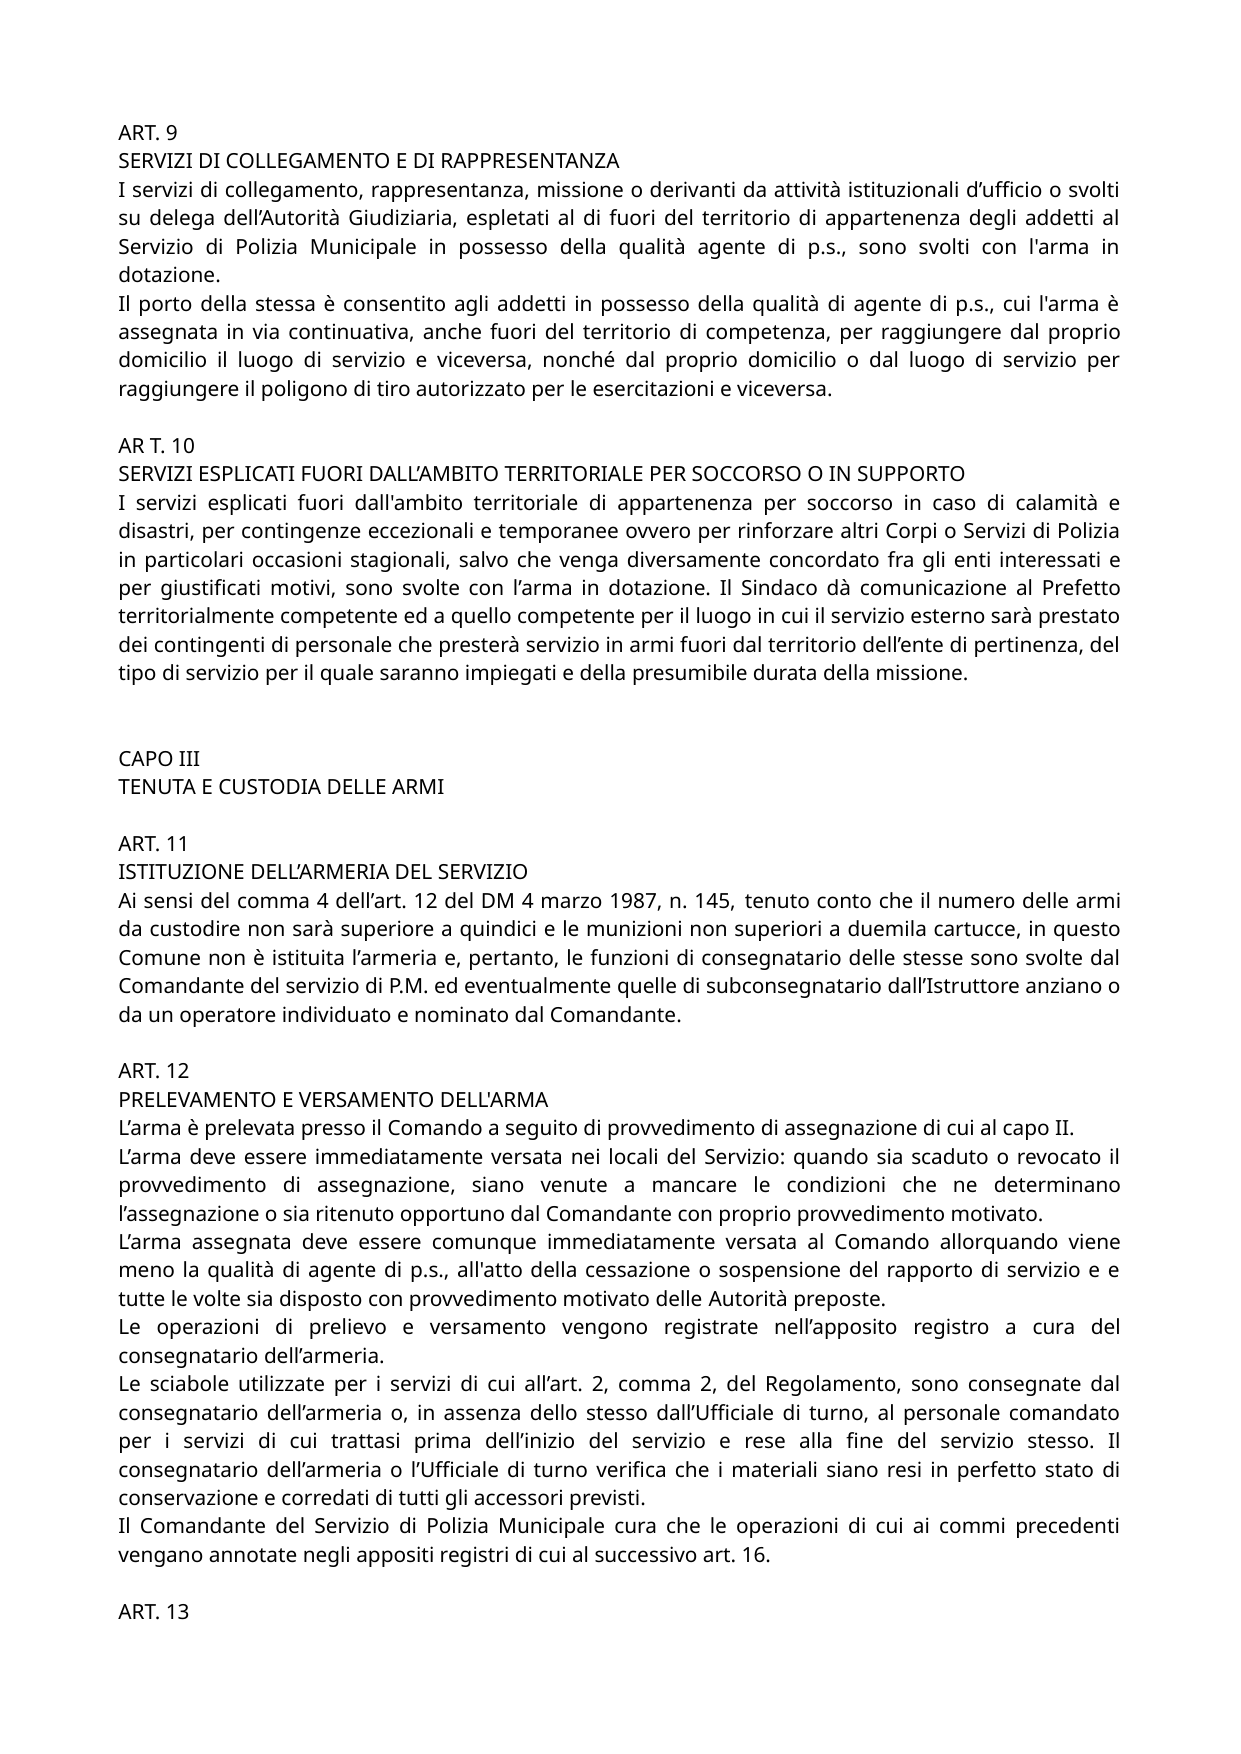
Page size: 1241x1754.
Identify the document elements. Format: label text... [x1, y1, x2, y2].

text ART. 11 [118, 829, 1122, 857]
text ISTITUZIONE DELL’ARMERIA DEL SERVIZIO [118, 857, 1122, 886]
text L’arma deve essere immediatamente versata nei locali del Servizio: quando sia scaduto o revocato il provvedimento di assegnazione, siano venute a mancare le condizioni che ne determinano l’assegnazione o sia ritenuto opportuno dal Comandante con proprio provvedimento motivato. [118, 1142, 1122, 1227]
text PRELEVAMENTO E VERSAMENTO DELL'ARMA [118, 1085, 1122, 1113]
text ART. 13 [118, 1597, 1122, 1625]
text Le operazioni di prelievo e versamento vengono registrate nell’apposito registro a cura del consegnatario dell’armeria. [118, 1312, 1122, 1369]
text Il porto della stessa è consentito agli addetti in possesso della qualità di agente di p.s., cui l'arma è assegnata in via continuativa, anche fuori del territorio di competenza, per raggiungere dal proprio domicilio il luogo di servizio e viceversa, nonché dal proprio domicilio o dal luogo di servizio per raggiungere il poligono di tiro autorizzato per le esercitazioni e viceversa. [118, 289, 1122, 402]
text Ai sensi del comma 4 dell’art. 12 del DM 4 marzo 1987, n. 145, tenuto conto che il numero delle armi da custodire non sarà superiore a quindici e le munizioni non superiori a duemila cartucce, in questo Comune non è istituita l’armeria e, pertanto, le funzioni di consegnatario delle stesse sono svolte dal Comandante del servizio di P.M. ed eventualmente quelle di subconsegnatario dall’Istruttore anziano o da un operatore individuato e nominato dal Comandante. [118, 886, 1122, 1028]
text SERVIZI ESPLICATI FUORI DALL’AMBITO TERRITORIALE PER SOCCORSO O IN SUPPORTO [118, 459, 1122, 488]
text I servizi esplicati fuori dall'ambito territoriale di appartenenza per soccorso in caso di calamità e disastri, per contingenze eccezionali e temporanee ovvero per rinforzare altri Corpi o Servizi di Polizia in particolari occasioni stagionali, salvo che venga diversamente concordato fra gli enti interessati e per giustificati motivi, sono svolte con l’arma in dotazione. Il Sindaco dà comunicazione al Prefetto territorialmente competente ed a quello competente per il luogo in cui il servizio esterno sarà prestato dei contingenti di personale che presterà servizio in armi fuori dal territorio dell’ente di pertinenza, del tipo di servizio per il quale saranno impiegati e della presumibile durata della missione. [118, 488, 1122, 687]
text AR T. 10 [118, 431, 1122, 459]
text CAPO III [118, 744, 1122, 772]
text L’arma è prelevata presso il Comando a seguito di provvedimento di assegnazione di cui al capo II. [118, 1113, 1122, 1142]
text SERVIZI DI COLLEGAMENTO E DI RAPPRESENTANZA [118, 147, 1122, 175]
text L’arma assegnata deve essere comunque immediatamente versata al Comando allorquando viene meno la qualità di agente di p.s., all'atto della cessazione o sospensione del rapporto di servizio e e tutte le volte sia disposto con provvedimento motivato delle Autorità preposte. [118, 1227, 1122, 1312]
text Le sciabole utilizzate per i servizi di cui all’art. 2, comma 2, del Regolamento, sono consegnate dal consegnatario dell’armeria o, in assenza dello stesso dall’Ufficiale di turno, al personale comandato per i servizi di cui trattasi prima dell’inizio del servizio e rese alla fine del servizio stesso. Il consegnatario dell’armeria o l’Ufficiale di turno verifica che i materiali siano resi in perfetto stato di conservazione e corredati di tutti gli accessori previsti. [118, 1369, 1122, 1512]
text Il Comandante del Servizio di Polizia Municipale cura che le operazioni di cui ai commi precedenti vengano annotate negli appositi registri di cui al successivo art. 16. [118, 1512, 1122, 1568]
text I servizi di collegamento, rappresentanza, missione o derivanti da attività istituzionali d’ufficio o svolti su delega dell’Autorità Giudiziaria, espletati al di fuori del territorio di appartenenza degli addetti al Servizio di Polizia Municipale in possesso della qualità agente di p.s., sono svolti con l'arma in dotazione. [118, 175, 1122, 289]
text ART. 9 [118, 118, 1122, 147]
text ART. 12 [118, 1057, 1122, 1085]
text TENUTA E CUSTODIA DELLE ARMI [118, 772, 1122, 801]
